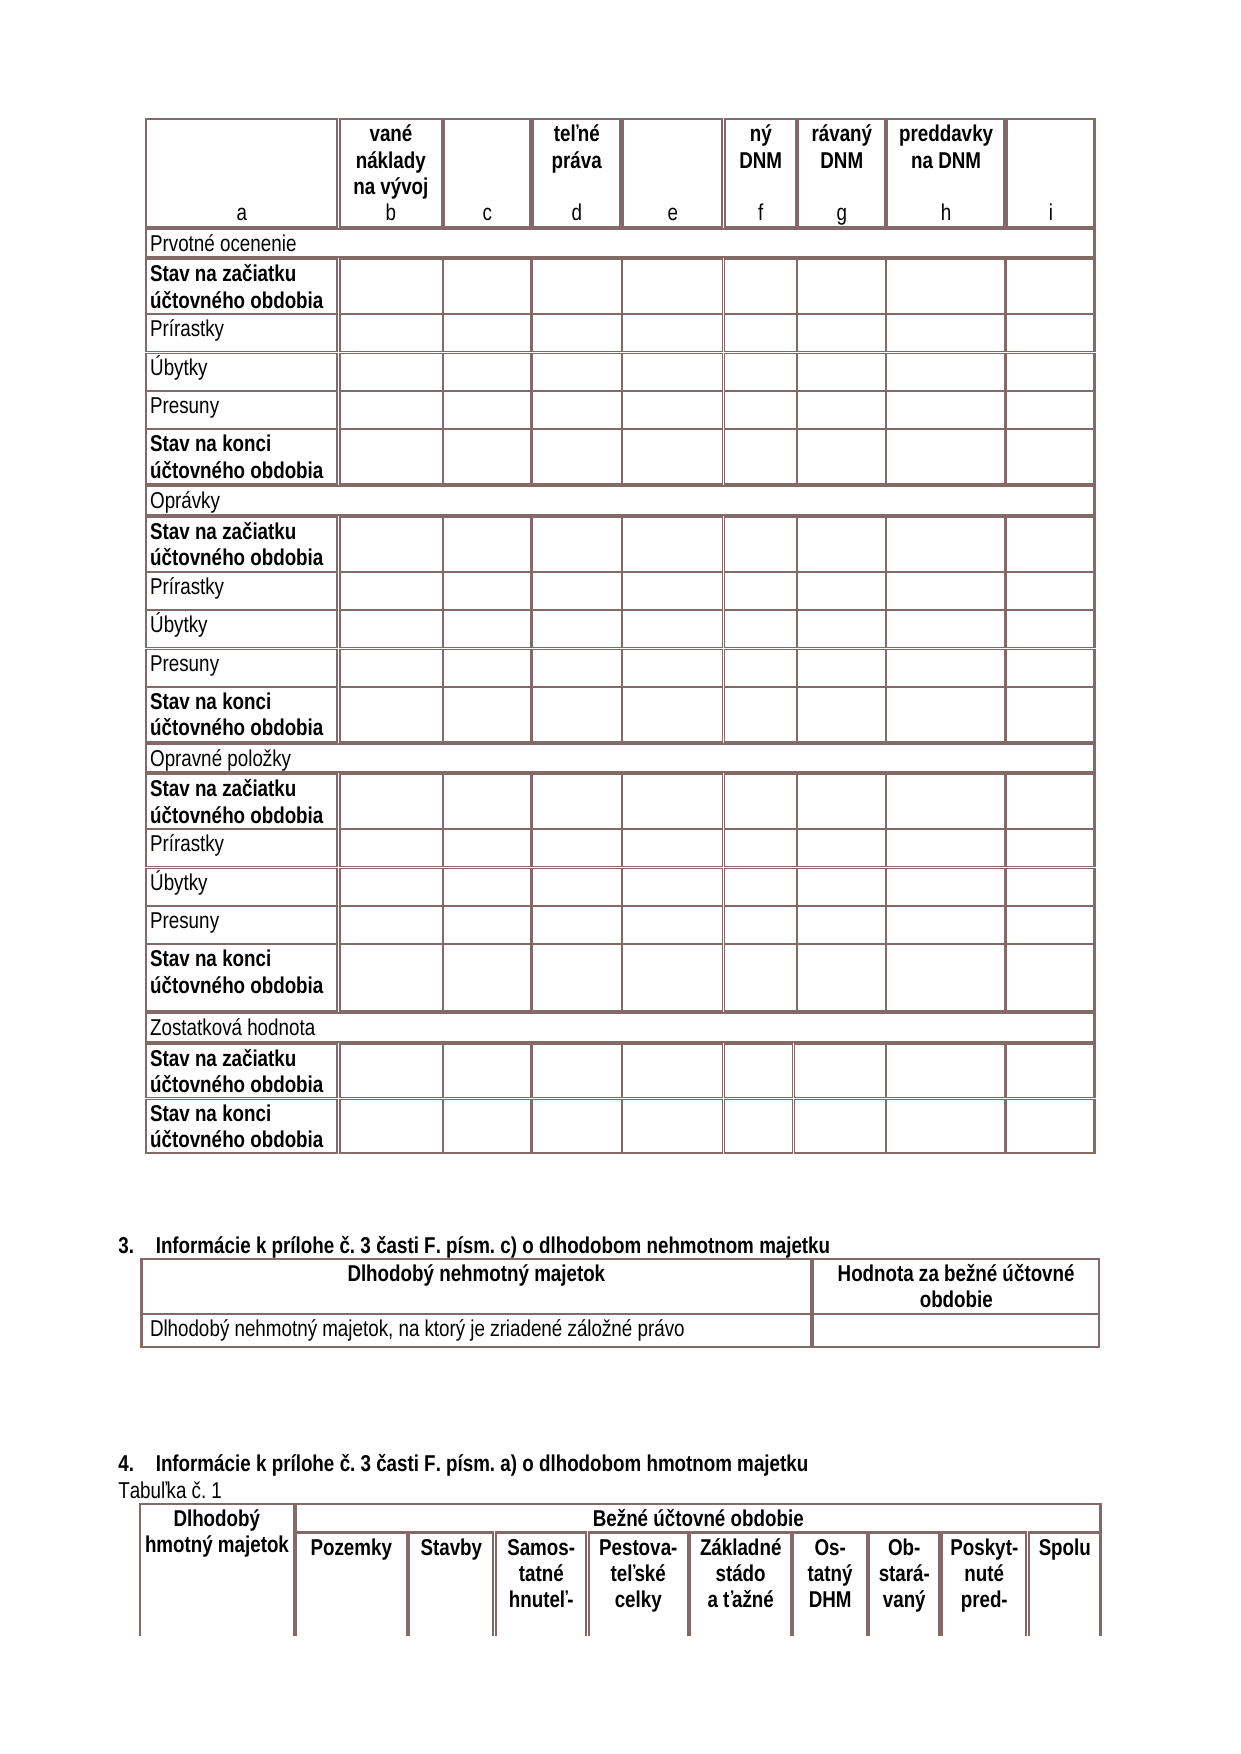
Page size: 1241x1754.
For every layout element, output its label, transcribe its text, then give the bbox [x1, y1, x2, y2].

table_cell [1007, 688, 1093, 741]
table_cell [1007, 1045, 1093, 1097]
table_cell [533, 907, 621, 943]
table_cell Stav na začiatku účtovného obdobia [147, 1045, 336, 1097]
table_cell [444, 392, 530, 428]
table_cell [623, 260, 722, 313]
table_cell [444, 1045, 530, 1097]
table_cell [444, 611, 530, 647]
table_cell Stav na začiatku účtovného obdobia [147, 518, 336, 571]
table_cell Prírastky [147, 573, 336, 609]
table_cell [533, 260, 621, 313]
table_cell Úbytky [147, 611, 336, 647]
table_cell [444, 354, 530, 390]
table_cell [623, 907, 722, 943]
table_cell [1007, 392, 1093, 428]
table_cell [798, 830, 885, 866]
table_cell [444, 1100, 530, 1152]
table_cell [533, 573, 621, 609]
table_cell [725, 869, 796, 905]
table_cell [533, 688, 621, 741]
text 3. Informácie k prílohe č. 3 časti F. písm. c) o dlhodobom nehmotnom majetku [118, 1232, 1122, 1258]
table_cell [887, 354, 1004, 390]
table_cell [623, 650, 722, 686]
table_cell h [888, 199, 1003, 226]
table_cell [798, 775, 885, 828]
table_cell [725, 260, 796, 313]
table_cell [623, 1045, 722, 1097]
table_cell [814, 1315, 1098, 1346]
table_cell [533, 1045, 621, 1097]
table_cell Presuny [147, 907, 336, 943]
table_cell [341, 775, 442, 828]
table_cell [798, 907, 885, 943]
table_cell [887, 573, 1004, 609]
table_cell [444, 518, 530, 571]
table_cell [341, 573, 442, 609]
table_cell [623, 518, 722, 571]
text Tabuľka č. 1 [118, 1477, 1122, 1503]
table_cell [341, 430, 442, 483]
table_cell [887, 518, 1004, 571]
table_cell [623, 611, 722, 647]
table_cell [798, 315, 885, 351]
table_cell [533, 518, 621, 571]
table_cell [887, 688, 1004, 741]
table_cell Stav na začiatku účtovného obdobia [147, 260, 336, 313]
table_cell [623, 573, 722, 609]
table_cell [725, 430, 796, 483]
table_cell Stav na konci účtovného obdobia [147, 430, 336, 483]
table_cell e [624, 199, 721, 226]
table_cell [887, 650, 1004, 686]
table_cell f [726, 199, 795, 226]
table_cell [444, 869, 530, 905]
table_cell [444, 260, 530, 313]
table_cell [1007, 430, 1093, 483]
table_cell [798, 260, 885, 313]
table_cell [533, 830, 621, 866]
table_cell rávaný DNM [799, 120, 884, 199]
table_cell [725, 354, 796, 390]
table_cell [725, 775, 796, 828]
table_cell [444, 830, 530, 866]
table_cell [887, 260, 1004, 313]
table_cell [623, 775, 722, 828]
table_cell [887, 830, 1004, 866]
table_cell [887, 430, 1004, 483]
table_cell [725, 650, 796, 686]
table_cell [444, 775, 530, 828]
table_cell Os-tatný DHM [794, 1534, 866, 1636]
table_cell [725, 688, 796, 741]
table_cell Dlhodobý nehmotný majetok, na ktorý je zriadené záložné právo [143, 1315, 810, 1346]
table_header Hodnota za bežné účtovné obdobie [814, 1260, 1098, 1313]
text 4. Informácie k prílohe č. 3 časti F. písm. a) o dlhodobom hmotnom majetku [118, 1450, 1122, 1477]
table_cell [444, 573, 530, 609]
table_cell [725, 907, 796, 943]
table_cell [444, 650, 530, 686]
table_header Dlhodobý hmotný majetok [141, 1505, 293, 1636]
table_cell [341, 315, 442, 351]
table_cell vané náklady na vývoj [341, 120, 441, 199]
table_cell [623, 869, 722, 905]
table_cell [1007, 1100, 1093, 1152]
table_cell a [147, 199, 336, 226]
table_cell [533, 650, 621, 686]
table_cell [1007, 775, 1093, 828]
table_cell [533, 611, 621, 647]
table_header Dlhodobý nehmotný majetok [143, 1260, 810, 1313]
table_cell [533, 869, 621, 905]
table_cell [795, 1100, 885, 1152]
table_cell [444, 315, 530, 351]
table_cell [623, 354, 722, 390]
table_cell [1007, 830, 1093, 866]
table_cell [887, 1100, 1004, 1152]
table_cell Zostatková hodnota [147, 1014, 1093, 1041]
table_cell Ob-stará-vaný [870, 1534, 938, 1636]
table_cell [341, 260, 442, 313]
table_cell [444, 945, 530, 1010]
table_cell Stav na začiatku účtovného obdobia [147, 775, 336, 828]
table_cell [1007, 611, 1093, 647]
table_cell Pestova-teľské celky [590, 1534, 687, 1636]
table_cell [887, 775, 1004, 828]
table_cell i [1008, 199, 1093, 226]
table_cell Oprávky [147, 487, 1093, 514]
table_cell Stav na konci účtovného obdobia [147, 688, 336, 741]
table_cell [533, 775, 621, 828]
table_cell [341, 869, 442, 905]
table_cell [623, 392, 722, 428]
table_cell [798, 518, 885, 571]
table_cell [798, 945, 885, 1010]
table_cell [1007, 907, 1093, 943]
table_cell [341, 1045, 442, 1097]
table_cell Pozemky [297, 1534, 406, 1636]
table_cell [623, 830, 722, 866]
table_cell [725, 830, 796, 866]
table_header Bežné účtovné obdobie [297, 1505, 1099, 1531]
table_cell Poskyt-nuté pred- [943, 1534, 1025, 1636]
table_cell Úbytky [147, 354, 336, 390]
table_cell teľné práva [534, 120, 619, 199]
table_cell Opravné položky [147, 745, 1093, 771]
table_cell [1007, 650, 1093, 686]
table_cell [795, 1045, 885, 1097]
table_cell [445, 120, 529, 199]
table_cell [444, 907, 530, 943]
table_cell [533, 430, 621, 483]
table_cell [341, 1100, 442, 1152]
table_cell [341, 518, 442, 571]
table_cell [341, 907, 442, 943]
table_cell [444, 688, 530, 741]
table_cell [623, 430, 722, 483]
table_cell [533, 945, 621, 1010]
table_cell Spolu [1030, 1534, 1099, 1636]
table_cell [623, 315, 722, 351]
table_cell [725, 945, 796, 1010]
table_cell [725, 1100, 792, 1152]
table_cell [798, 688, 885, 741]
table_cell c [445, 199, 529, 226]
table_cell [725, 611, 796, 647]
table_cell [798, 392, 885, 428]
table_cell [887, 611, 1004, 647]
table_cell [887, 315, 1004, 351]
table_cell Stav na konci účtovného obdobia [147, 945, 336, 1010]
table_cell [1007, 315, 1093, 351]
table_cell [1007, 518, 1093, 571]
table_cell [623, 1100, 722, 1152]
table_cell [624, 120, 721, 199]
table_cell [1007, 354, 1093, 390]
table_cell Presuny [147, 650, 336, 686]
table_cell [533, 392, 621, 428]
table_cell [341, 354, 442, 390]
table_cell preddavky na DNM [888, 120, 1003, 199]
table_cell [341, 688, 442, 741]
table_cell [341, 650, 442, 686]
table_cell [1007, 260, 1093, 313]
table_cell [725, 1045, 792, 1097]
table_cell [798, 611, 885, 647]
table_cell [341, 830, 442, 866]
table_cell [1007, 869, 1093, 905]
table_cell [1008, 120, 1093, 199]
table_cell Stav na konci účtovného obdobia [147, 1100, 336, 1152]
table_cell [798, 430, 885, 483]
table_cell b [341, 199, 441, 226]
table_cell [887, 869, 1004, 905]
table_cell [533, 354, 621, 390]
table_cell [887, 1045, 1004, 1097]
table_cell [725, 392, 796, 428]
table_cell [623, 688, 722, 741]
table_cell [1007, 573, 1093, 609]
table_cell Prírastky [147, 830, 336, 866]
table_cell Prvotné ocenenie [147, 230, 1093, 256]
table_cell [623, 945, 722, 1010]
table_cell [341, 945, 442, 1010]
table_cell [887, 392, 1004, 428]
table_cell Úbytky [147, 869, 336, 905]
table_cell [533, 315, 621, 351]
table_cell [725, 573, 796, 609]
table_cell [798, 869, 885, 905]
table_cell ný DNM [726, 120, 795, 199]
table_cell [725, 315, 796, 351]
table_cell [887, 907, 1004, 943]
table_cell [798, 650, 885, 686]
table_cell [798, 354, 885, 390]
table_cell Presuny [147, 392, 336, 428]
table_cell [1007, 945, 1093, 1010]
table_cell Samos-tatné hnuteľ- [497, 1534, 585, 1636]
table_cell [341, 611, 442, 647]
table_cell [725, 518, 796, 571]
table_cell [341, 392, 442, 428]
table_cell [887, 945, 1004, 1010]
table_cell [444, 430, 530, 483]
table_cell [798, 573, 885, 609]
table_cell Prírastky [147, 315, 336, 351]
table_header [147, 120, 336, 199]
table_cell d [534, 199, 619, 226]
table_cell Základné stádo a ťažné [691, 1534, 790, 1636]
table_cell g [799, 199, 884, 226]
table_cell Stavby [410, 1534, 492, 1636]
table_cell [533, 1100, 621, 1152]
